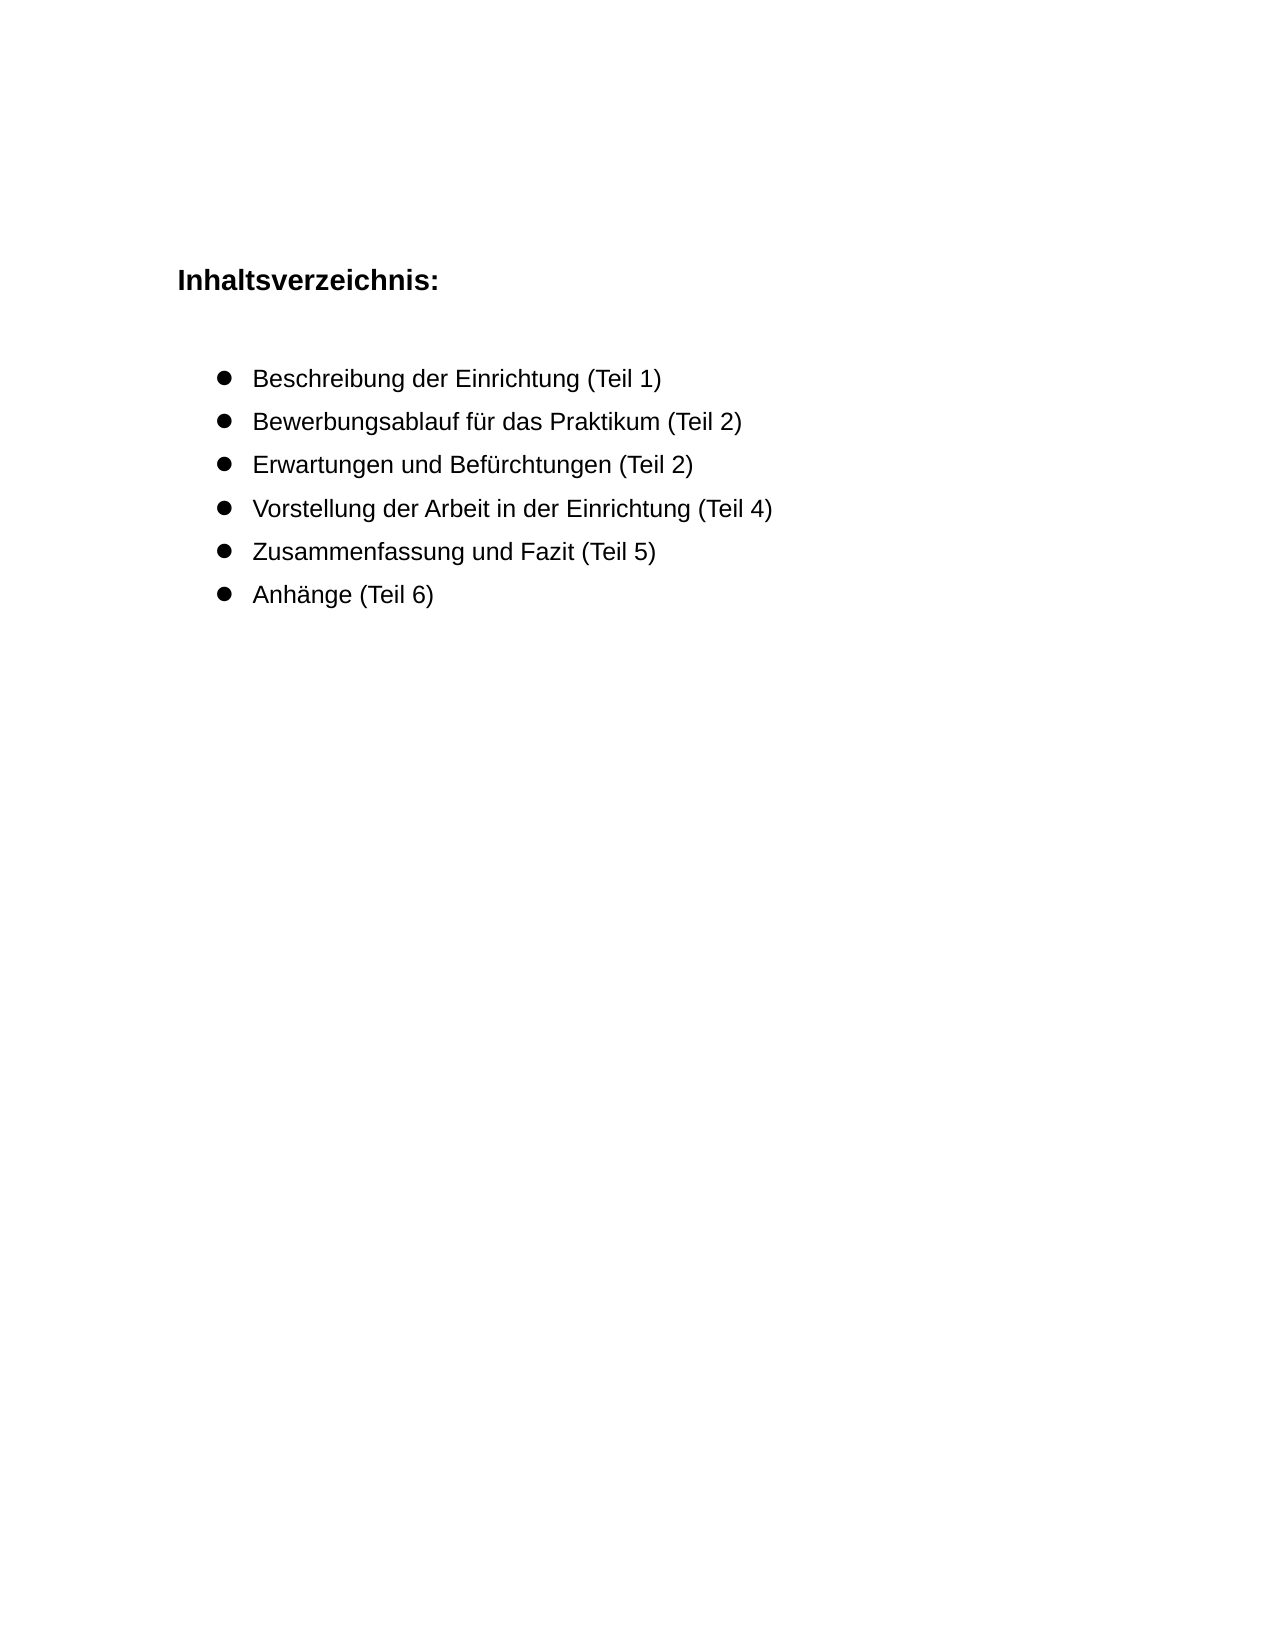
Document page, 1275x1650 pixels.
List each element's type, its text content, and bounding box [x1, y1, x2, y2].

list Bewerbungsablauf für das Praktikum (Teil 2) [215, 407, 1098, 436]
list Vorstellung der Arbeit in der Einrichtung (Teil 4) [215, 494, 1098, 523]
list Beschreibung der Einrichtung (Teil 1) [215, 364, 1098, 393]
text Inhaltsverzeichnis: [177, 263, 1098, 297]
list Anhänge (Teil 6) [215, 580, 1098, 609]
list Zusammenfassung und Fazit (Teil 5) [215, 537, 1098, 566]
list Erwartungen und Befürchtungen (Teil 2) [215, 451, 1098, 479]
